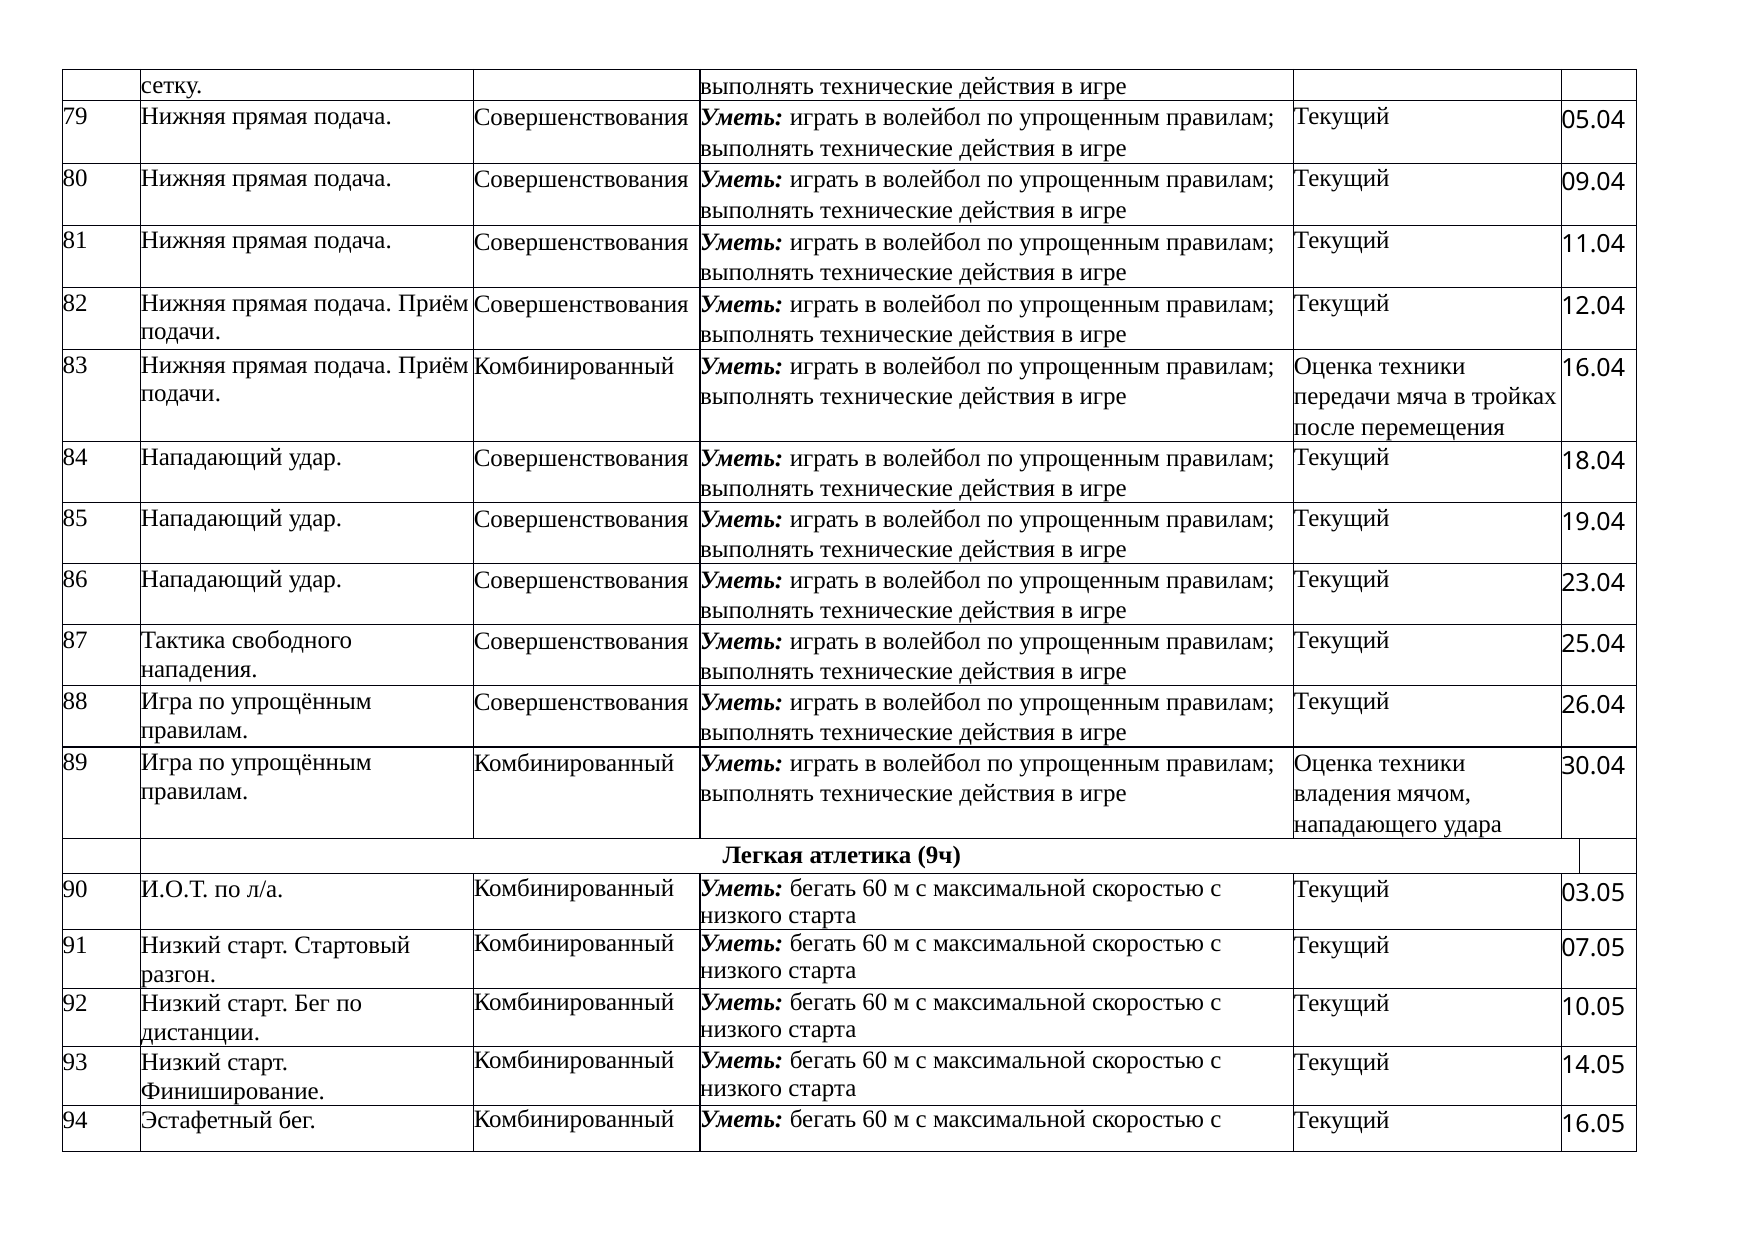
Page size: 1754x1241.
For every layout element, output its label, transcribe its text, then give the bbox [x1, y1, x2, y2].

table_cell Текущий [1294, 625, 1561, 685]
table_cell 81 [63, 226, 140, 287]
table_cell Комбинированный [474, 930, 699, 987]
table_cell 10.05 [1562, 989, 1636, 1046]
table_cell Текущий [1294, 874, 1561, 929]
table_cell Совершенствования [474, 101, 699, 162]
table_cell 94 [63, 1106, 140, 1151]
table_cell Уметь: играть в волейбол по упрощенным правилам; выполнять технические действия в игре [701, 748, 1293, 838]
table_cell Совершенствования [474, 625, 699, 685]
table_cell [474, 70, 699, 100]
table_cell Комбинированный [474, 1106, 699, 1151]
table_cell 18.04 [1562, 442, 1636, 502]
table_cell 90 [63, 874, 140, 929]
table_cell Совершенствования [474, 686, 699, 746]
table_cell 23.04 [1562, 564, 1636, 624]
table_cell Уметь: играть в волейбол по упрощенным правилам; выполнять технические действия в игре [701, 350, 1293, 441]
table_cell Комбинированный [474, 748, 699, 838]
table_cell Текущий [1294, 564, 1561, 624]
table_cell Уметь: бегать 60 м с максимальной скоростью с [701, 1106, 1293, 1151]
table_cell Совершенствования [474, 164, 699, 224]
table_cell Текущий [1294, 686, 1561, 746]
table_cell 86 [63, 564, 140, 624]
table_cell 25.04 [1562, 625, 1636, 685]
table_cell Совершенствования [474, 288, 699, 349]
table_cell Совершенствования [474, 564, 699, 624]
table_cell 05.04 [1562, 101, 1636, 162]
table_cell [63, 839, 140, 873]
table_cell Текущий [1294, 442, 1561, 502]
table_cell Совершенствования [474, 503, 699, 563]
table_cell 16.05 [1562, 1106, 1636, 1151]
table_cell 91 [63, 930, 140, 987]
table_cell Совершенствования [474, 442, 699, 502]
table_cell Уметь: бегать 60 м с максимальной скоростью с низкого старта [701, 874, 1293, 929]
table_cell Оценка техники владения мячом, нападающего удара [1294, 748, 1561, 838]
table_cell Текущий [1294, 164, 1561, 224]
table_cell 30.04 [1562, 748, 1636, 838]
table_cell [1562, 70, 1636, 100]
table_cell [63, 70, 140, 100]
table_cell Игра по упрощённым правилам. [141, 686, 473, 746]
table_cell [1580, 839, 1636, 873]
table_cell Нападающий удар. [141, 564, 473, 624]
table_cell 11.04 [1562, 226, 1636, 287]
table_cell Комбинированный [474, 989, 699, 1046]
table_cell выполнять технические действия в игре [701, 70, 1293, 100]
table_cell Уметь: бегать 60 м с максимальной скоростью с низкого старта [701, 930, 1293, 987]
table_cell Текущий [1294, 1047, 1561, 1104]
table_cell Уметь: играть в волейбол по упрощенным правилам; выполнять технические действия в игре [701, 442, 1293, 502]
table_cell 87 [63, 625, 140, 685]
table_cell И.О.Т. по л/а. [141, 874, 473, 929]
table_cell Нападающий удар. [141, 503, 473, 563]
table_cell Низкий старт. Финиширование. [141, 1047, 473, 1104]
table_cell 89 [63, 748, 140, 838]
table_cell 83 [63, 350, 140, 441]
table_cell Тактика свободного нападения. [141, 625, 473, 685]
table_cell Уметь: играть в волейбол по упрощенным правилам; выполнять технические действия в игре [701, 625, 1293, 685]
table_cell Легкая атлетика (9ч) [141, 839, 1579, 873]
table_cell Комбинированный [474, 874, 699, 929]
table_cell Уметь: играть в волейбол по упрощенным правилам; выполнять технические действия в игре [701, 503, 1293, 563]
table_cell Оценка техники передачи мяча в тройках после перемещения [1294, 350, 1561, 441]
table_cell 92 [63, 989, 140, 1046]
table_cell Уметь: играть в волейбол по упрощенным правилам; выполнять технические действия в игре [701, 288, 1293, 349]
table_cell Текущий [1294, 930, 1561, 987]
table_cell 09.04 [1562, 164, 1636, 224]
table_cell 16.04 [1562, 350, 1636, 441]
table_cell Нападающий удар. [141, 442, 473, 502]
table_cell Низкий старт. Бег по дистанции. [141, 989, 473, 1046]
table_cell Нижняя прямая подача. [141, 164, 473, 224]
table_cell Совершенствования [474, 226, 699, 287]
table_cell Текущий [1294, 1106, 1561, 1151]
table_cell Нижняя прямая подача. Приём подачи. [141, 288, 473, 349]
table_cell Текущий [1294, 288, 1561, 349]
table_cell Нижняя прямая подача. [141, 226, 473, 287]
table_cell сетку. [141, 70, 473, 100]
table_cell 93 [63, 1047, 140, 1104]
table_cell Текущий [1294, 989, 1561, 1046]
table_cell 80 [63, 164, 140, 224]
table_cell Комбинированный [474, 1047, 699, 1104]
table_cell 26.04 [1562, 686, 1636, 746]
table_cell 79 [63, 101, 140, 162]
table_cell 07.05 [1562, 930, 1636, 987]
table_cell Текущий [1294, 503, 1561, 563]
table_cell [1294, 70, 1561, 100]
table_cell Эстафетный бег. [141, 1106, 473, 1151]
table_cell Уметь: играть в волейбол по упрощенным правилам; выполнять технические действия в игре [701, 226, 1293, 287]
table_cell Уметь: играть в волейбол по упрощенным правилам; выполнять технические действия в игре [701, 564, 1293, 624]
table_cell Уметь: играть в волейбол по упрощенным правилам; выполнять технические действия в игре [701, 101, 1293, 162]
table_cell 82 [63, 288, 140, 349]
table_cell 19.04 [1562, 503, 1636, 563]
table_cell Уметь: играть в волейбол по упрощенным правилам; выполнять технические действия в игре [701, 686, 1293, 746]
table_cell 85 [63, 503, 140, 563]
table_cell 12.04 [1562, 288, 1636, 349]
table_cell Текущий [1294, 101, 1561, 162]
table_cell Нижняя прямая подача. [141, 101, 473, 162]
table_cell 03.05 [1562, 874, 1636, 929]
table_cell Комбинированный [474, 350, 699, 441]
table_cell Низкий старт. Стартовый разгон. [141, 930, 473, 987]
table_cell Уметь: играть в волейбол по упрощенным правилам; выполнять технические действия в игре [701, 164, 1293, 224]
table_cell Игра по упрощённым правилам. [141, 748, 473, 838]
table_cell 88 [63, 686, 140, 746]
table_cell Текущий [1294, 226, 1561, 287]
table_cell Уметь: бегать 60 м с максимальной скоростью с низкого старта [701, 1047, 1293, 1104]
table_cell Нижняя прямая подача. Приём подачи. [141, 350, 473, 441]
table_cell Уметь: бегать 60 м с максимальной скоростью с низкого старта [701, 989, 1293, 1046]
table_cell 14.05 [1562, 1047, 1636, 1104]
table_cell 84 [63, 442, 140, 502]
